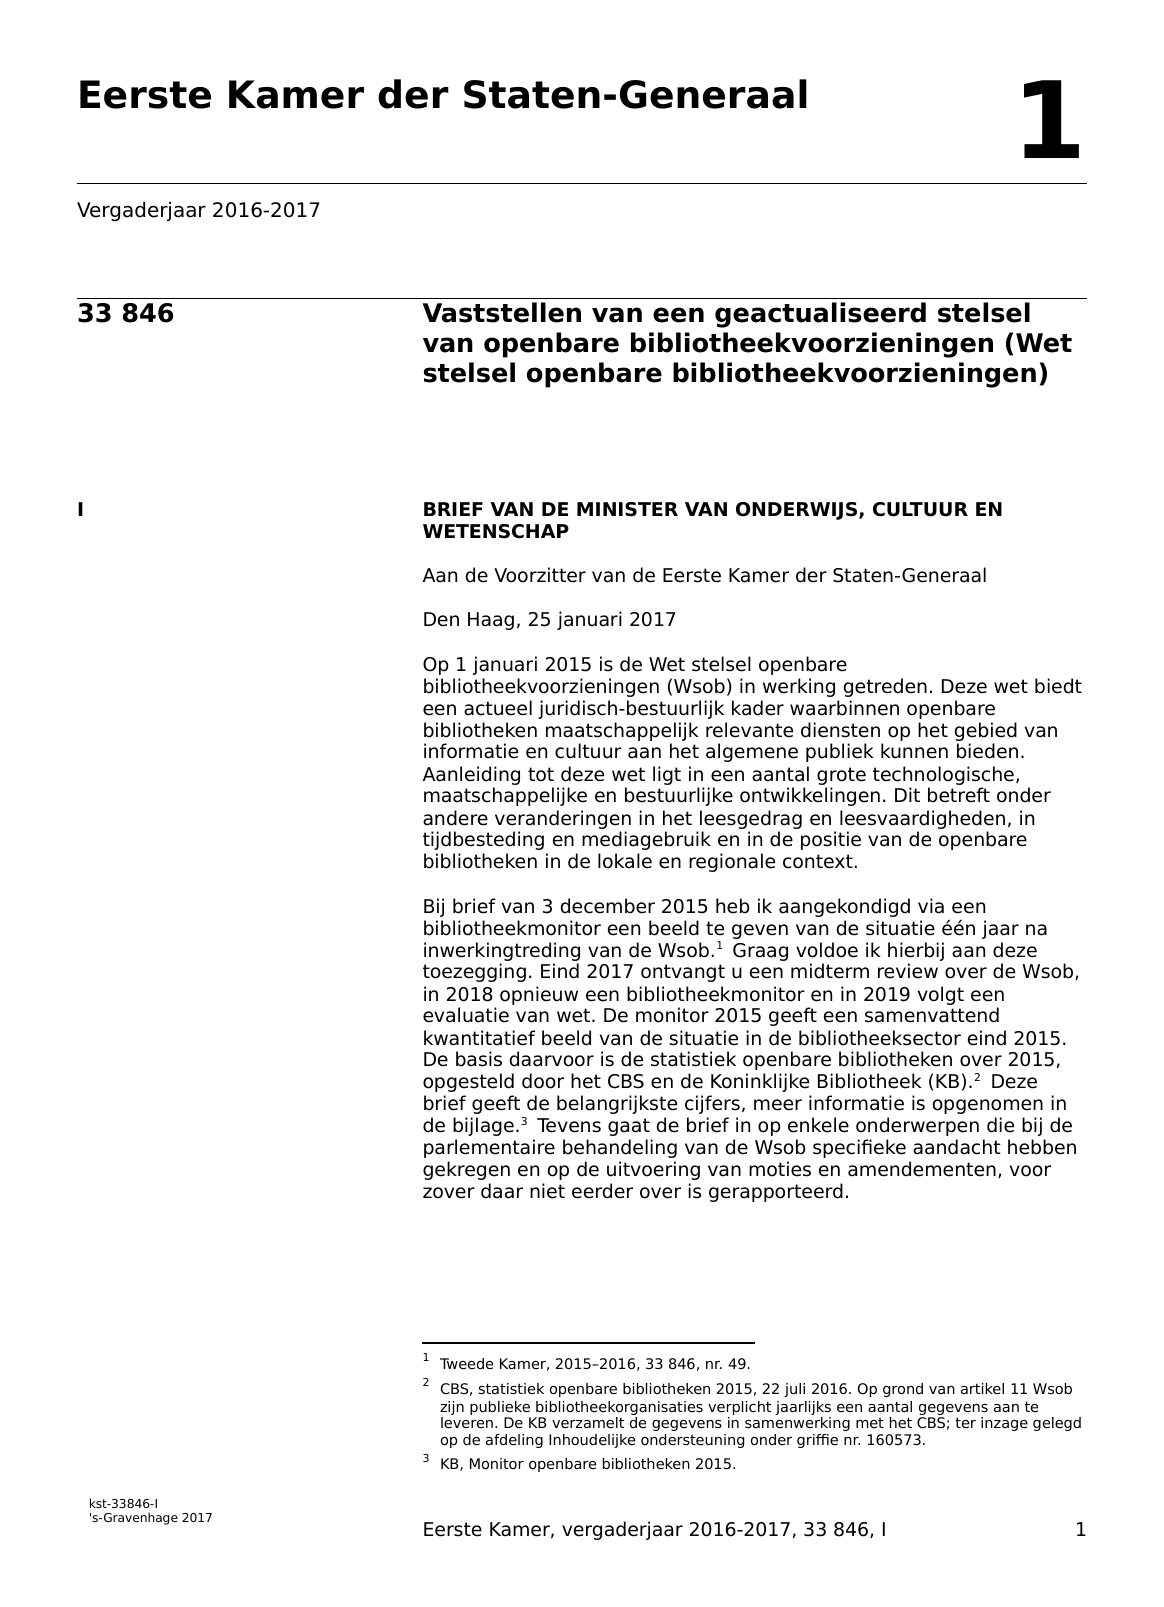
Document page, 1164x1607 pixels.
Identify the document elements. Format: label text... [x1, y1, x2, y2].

subtitle I BRIEF VAN DE MINISTER VAN ONDERWIJS, CULTUUR EN WETENSCHAP [77, 499, 1087, 543]
table_header 1 [886, 59, 1087, 183]
text kst-33846-I [88, 1497, 323, 1511]
text CBS, statistiek openbare bibliotheken 2015, 22 juli 2016. Op grond van artikel 11 Wsob zijn publieke bibliotheekorganisaties verplicht jaarlijks een aantal gegevens aan te leveren. De KB verzamelt de gegevens in samenwerking met het CBS; ter inzage gelegd op de afdeling Inhoudelijke ondersteuning onder griffie nr. 160573. [422, 1377, 1087, 1449]
table_header Eerste Kamer der Staten-Generaal [77, 59, 886, 183]
text Aan de Voorzitter van de Eerste Kamer der Staten-Generaal [422, 565, 1087, 587]
text Den Haag, 25 januari 2017 [422, 609, 1087, 631]
subtitle 33 846 Vaststellen van een geactualiseerd stelsel van openbare bibliotheekvoorzieningen (Wet stelsel openbare bibliotheekvoorzieningen) [77, 299, 1087, 388]
table_cell Vergaderjaar 2016-2017 [77, 184, 1087, 298]
text Tweede Kamer, 2015–2016, 33 846, nr. 49. [422, 1352, 1087, 1374]
text KB, Monitor openbare bibliotheken 2015. [422, 1452, 1087, 1474]
text Bij brief van 3 december 2015 heb ik aangekondigd via een bibliotheekmonitor een beeld te geven van de situatie één jaar na inwerkingtreding van de Wsob. Graag voldoe ik hierbij aan deze toezegging. Eind 2017 ontvangt u een midterm review over de Wsob, in 2018 opnieuw een bibliotheekmonitor en in 2019 volgt een evaluatie van wet. De monitor 2015 geeft een samenvattend kwantitatief beeld van de situatie in de bibliotheeksector eind 2015. De basis daarvoor is de statistiek openbare bibliotheken over 2015, opgesteld door het CBS en de Koninklijke Bibliotheek (KB). Deze brief geeft de belangrijkste cijfers, meer informatie is opgenomen in de bijlage. Tevens gaat de brief in op enkele onderwerpen die bij de parlementaire behandeling van de Wsob specifieke aandacht hebben gekregen en op de uitvoering van moties en amendementen, voor zover daar niet eerder over is gerapporteerd. [422, 896, 1087, 1203]
text 's-Gravenhage 2017 [88, 1511, 323, 1525]
text Op 1 januari 2015 is de Wet stelsel openbare bibliotheekvoorzieningen (Wsob) in werking getreden. Deze wet biedt een actueel juridisch-bestuurlijk kader waarbinnen openbare bibliotheken maatschappelijk relevante diensten op het gebied van informatie en cultuur aan het algemene publiek kunnen bieden. Aanleiding tot deze wet ligt in een aantal grote technologische, maatschappelijke en bestuurlijke ontwikkelingen. Dit betreft onder andere veranderingen in het leesgedrag en leesvaardigheden, in tijdbesteding en mediagebruik en in de positie van de openbare bibliotheken in de lokale en regionale context. [422, 653, 1087, 873]
